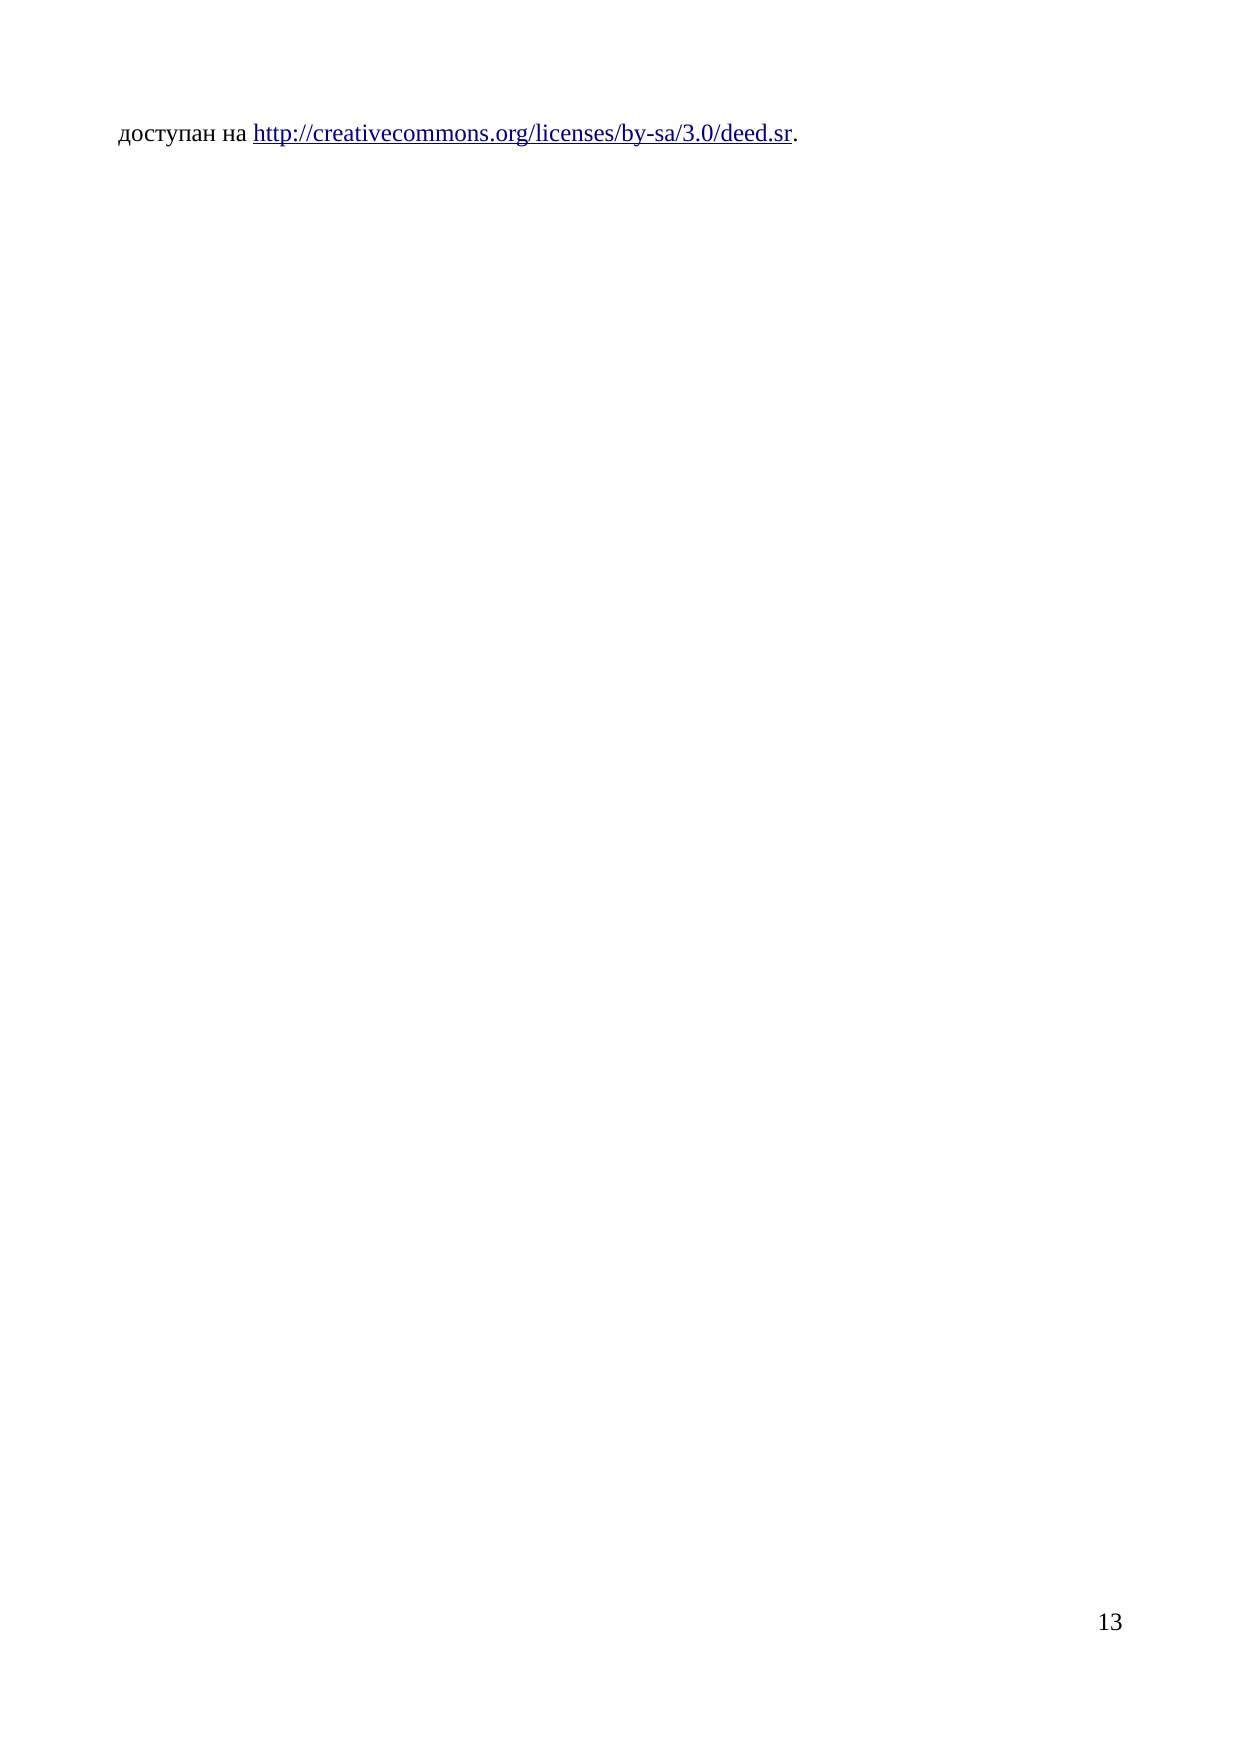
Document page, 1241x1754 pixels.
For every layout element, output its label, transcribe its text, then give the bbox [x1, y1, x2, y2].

text доступан на http://creativecommons.org/licenses/by-sa/3.0/deed.sr. [118, 118, 1122, 147]
